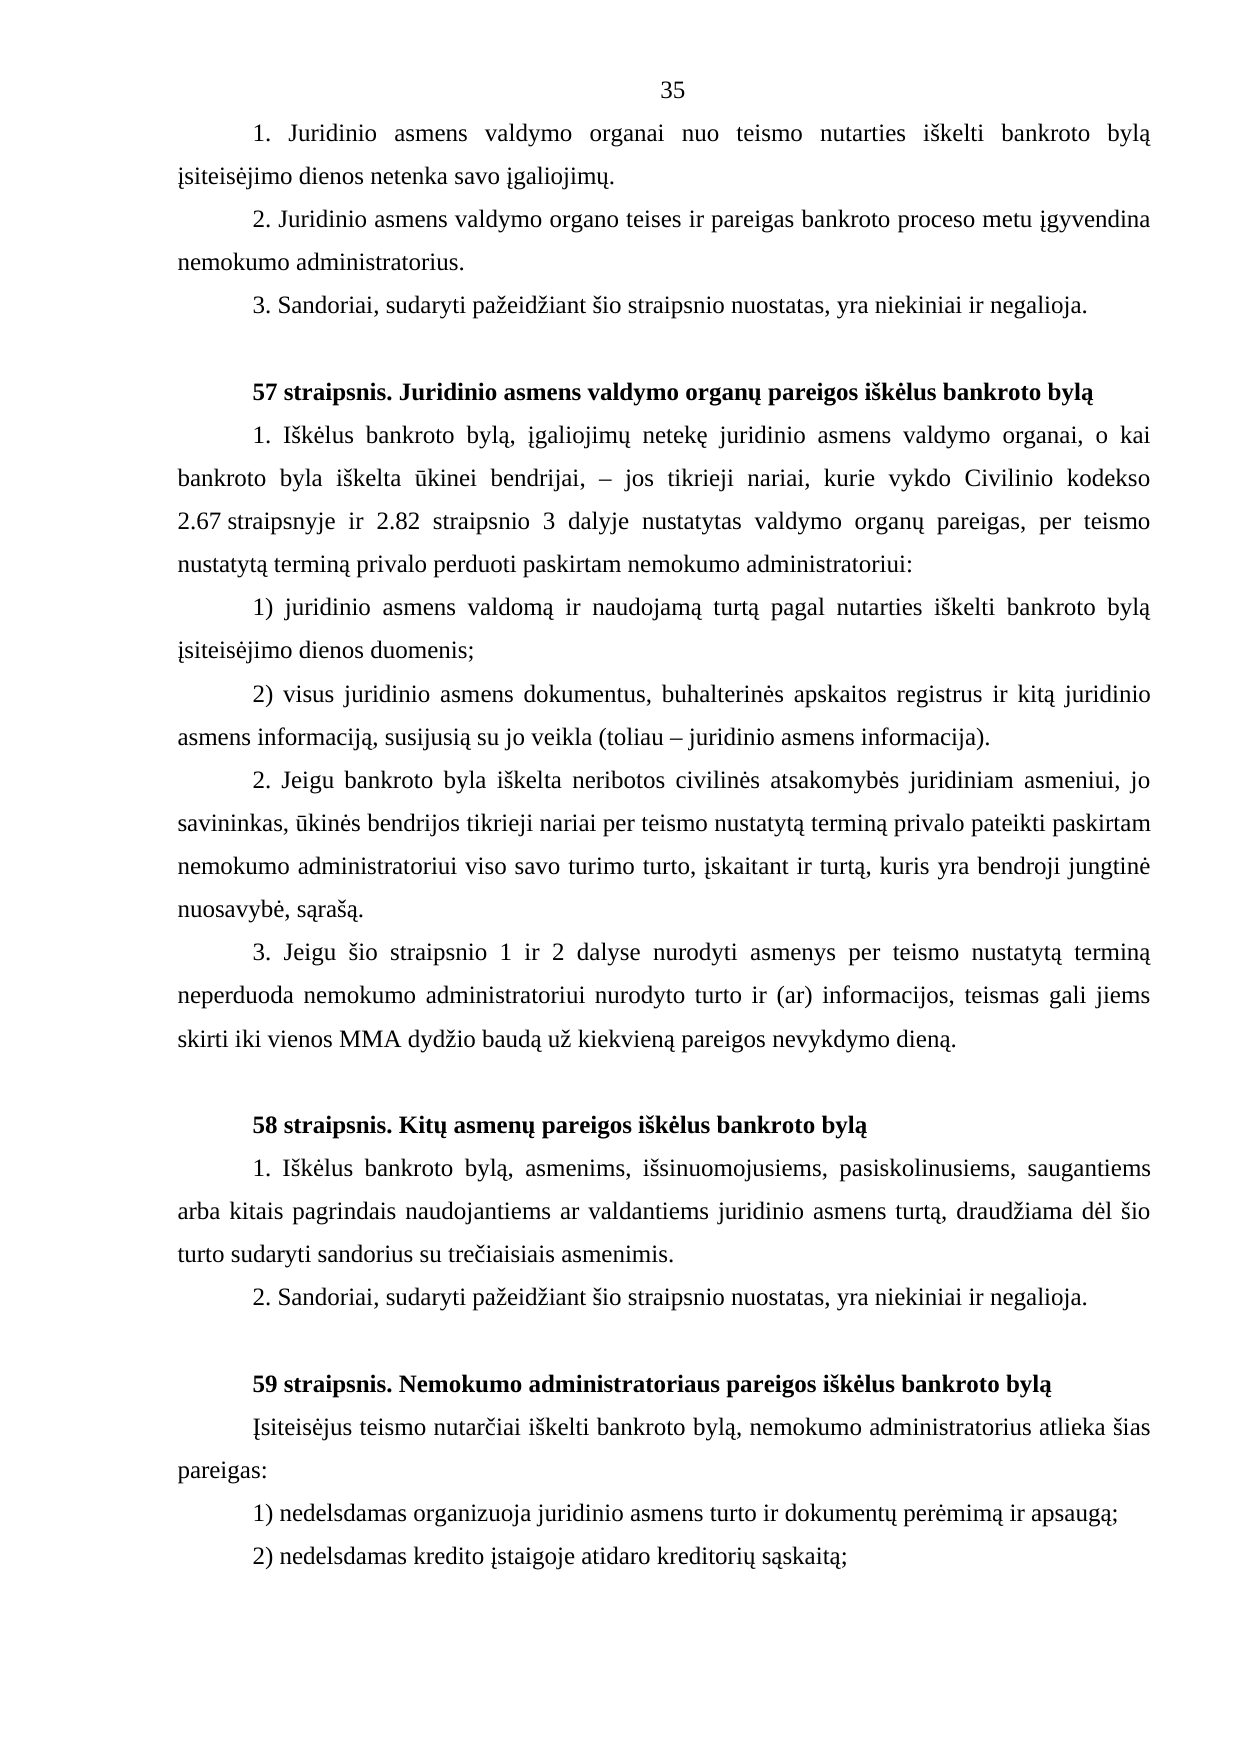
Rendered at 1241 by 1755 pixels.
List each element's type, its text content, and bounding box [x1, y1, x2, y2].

text 1) juridinio asmens valdomą ir naudojamą turtą pagal nutarties iškelti bankroto bylą įsiteisėjimo dienos duomenis; [177, 592, 1152, 664]
text 1. Juridinio asmens valdymo organai nuo teismo nutarties iškelti bankroto bylą įsiteisėjimo dienos netenka savo įgaliojimų. [177, 118, 1152, 190]
text 1. Iškėlus bankroto bylą, asmenims, išsinuomojusiems, pasiskolinusiems, saugantiems arba kitais pagrindais naudojantiems ar valdantiems juridinio asmens turtą, draudžiama dėl šio turto sudaryti sandorius su trečiaisiais asmenimis. [177, 1153, 1152, 1268]
text Įsiteisėjus teismo nutarčiai iškelti bankroto bylą, nemokumo administratorius atlieka šias pareigas: [177, 1412, 1152, 1484]
text 2. Jeigu bankroto byla iškelta neribotos civilinės atsakomybės juridiniam asmeniui, jo savininkas, ūkinės bendrijos tikrieji nariai per teismo nustatytą terminą privalo pateikti paskirtam nemokumo administratoriui viso savo turimo turto, įskaitant ir turtą, kuris yra bendroji jungtinė nuosavybė, sąrašą. [177, 765, 1152, 923]
text 3. Sandoriai, sudaryti pažeidžiant šio straipsnio nuostatas, yra niekiniai ir negalioja. [177, 291, 1152, 319]
text 58 straipsnis. Kitų asmenų pareigos iškėlus bankroto bylą [177, 1110, 1152, 1139]
text 3. Jeigu šio straipsnio 1 ir 2 dalyse nurodyti asmenys per teismo nustatytą terminą neperduoda nemokumo administratoriui nurodyto turto ir (ar) informacijos, teismas gali jiems skirti iki vienos MMA dydžio baudą už kiekvieną pareigos nevykdymo dieną. [177, 937, 1152, 1052]
text 57 straipsnis. Juridinio asmens valdymo organų pareigos iškėlus bankroto bylą [177, 377, 1152, 406]
text 2) visus juridinio asmens dokumentus, buhalterinės apskaitos registrus ir kitą juridinio asmens informaciją, susijusią su jo veikla (toliau – juridinio asmens informacija). [177, 679, 1152, 751]
text 2. Sandoriai, sudaryti pažeidžiant šio straipsnio nuostatas, yra niekiniai ir negalioja. [177, 1282, 1152, 1311]
text 1. Iškėlus bankroto bylą, įgaliojimų netekę juridinio asmens valdymo organai, o kai bankroto byla iškelta ūkinei bendrijai, – jos tikrieji nariai, kurie vykdo Civilinio kodekso 2.67 straipsnyje ir 2.82 straipsnio 3 dalyje nustatytas valdymo organų pareigas, per teismo nustatytą terminą privalo perduoti paskirtam nemokumo administratoriui: [177, 420, 1152, 578]
text 2) nedelsdamas kredito įstaigoje atidaro kreditorių sąskaitą; [177, 1541, 1152, 1570]
text 59 straipsnis. Nemokumo administratoriaus pareigos iškėlus bankroto bylą [177, 1369, 1152, 1397]
text 2. Juridinio asmens valdymo organo teises ir pareigas bankroto proceso metu įgyvendina nemokumo administratorius. [177, 204, 1152, 276]
text 1) nedelsdamas organizuoja juridinio asmens turto ir dokumentų perėmimą ir apsaugą; [177, 1498, 1152, 1527]
